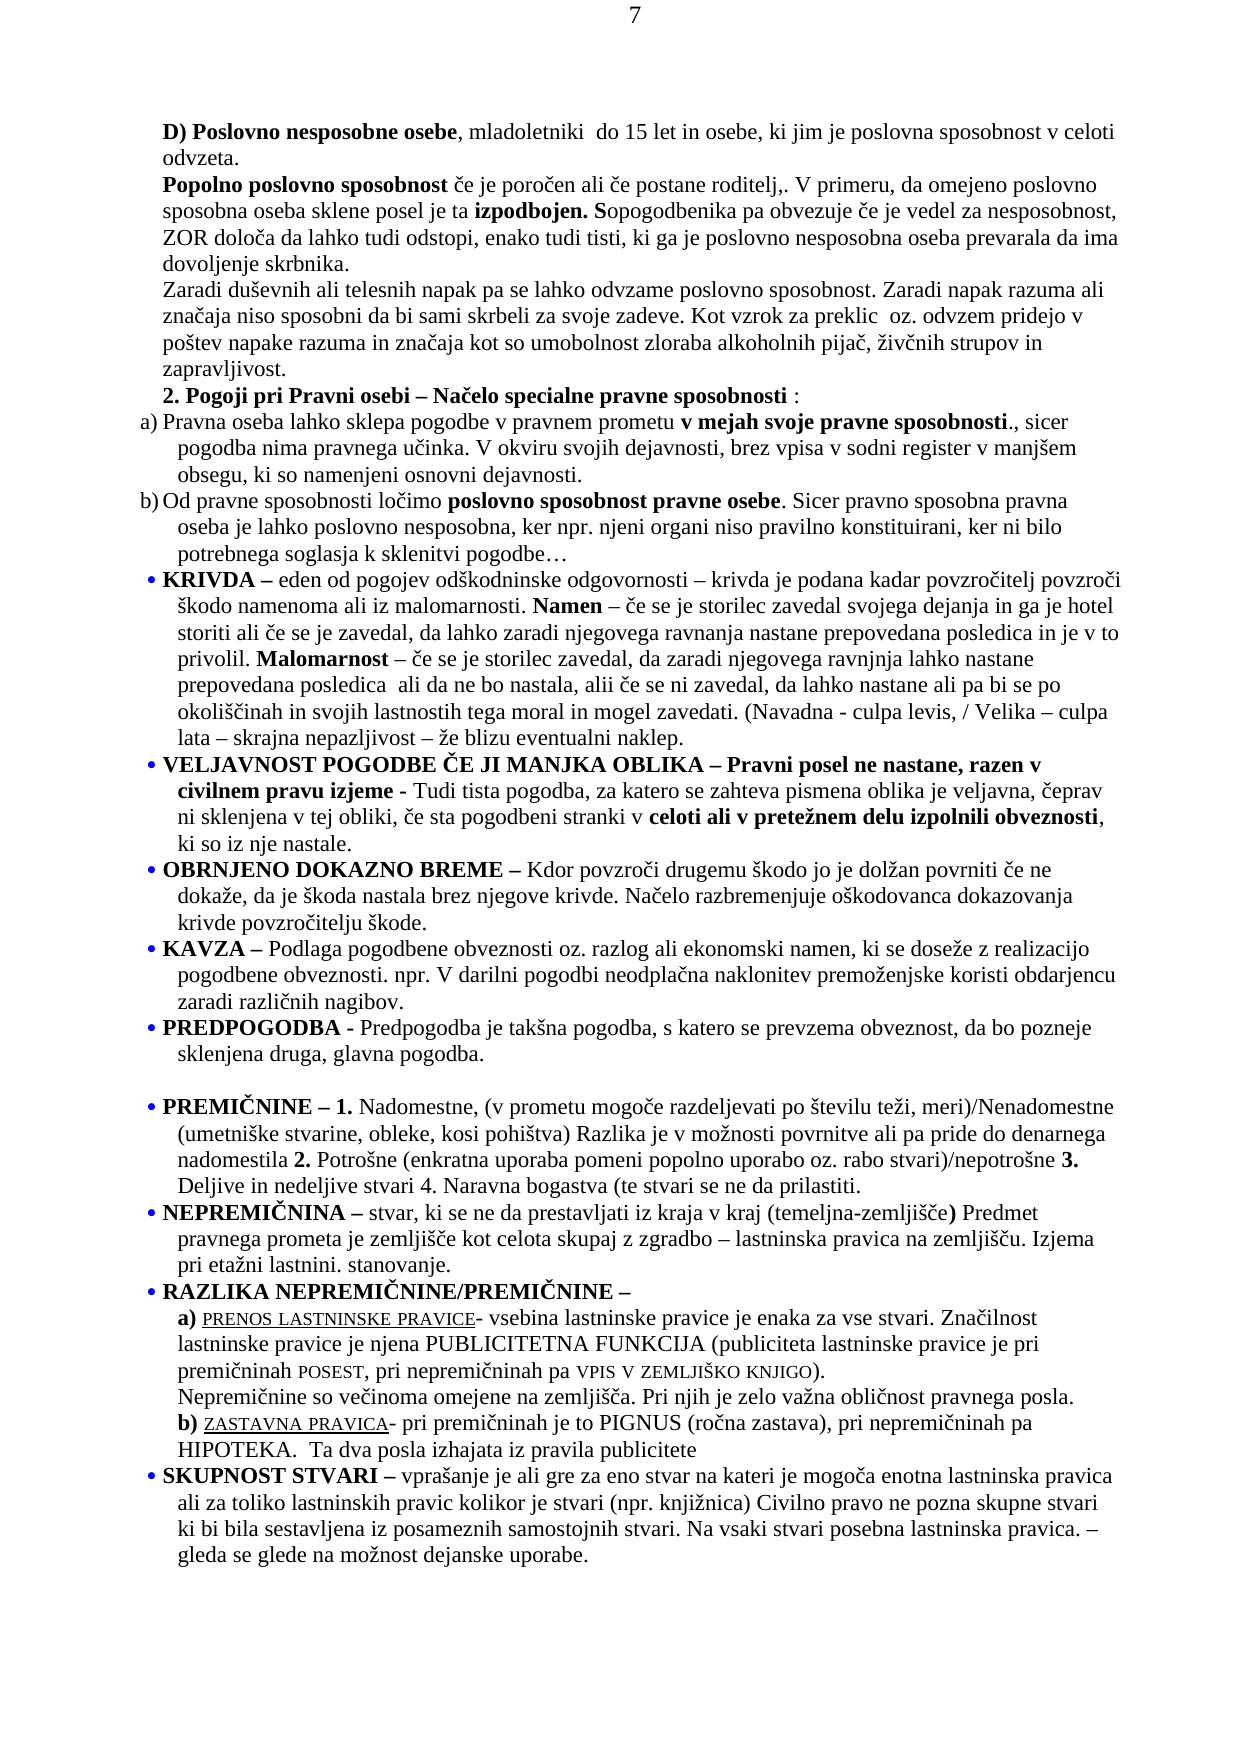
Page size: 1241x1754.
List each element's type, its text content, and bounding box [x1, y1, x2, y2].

text D) Poslovno nesposobne osebe, mladoletniki do 15 let in osebe, ki jim je poslovna sposobnost v celoti odvzeta. [162, 118, 1122, 171]
list RAZLIKA NEPREMIČNINE/PREMIČNINE – [148, 1278, 1122, 1304]
text Zaradi duševnih ali telesnih napak pa se lahko odvzame poslovno sposobnost. Zaradi napak razuma ali značaja niso sposobni da bi sami skrbeli za svoje zadeve. Kot vzrok za preklic oz. odvzem pridejo v poštev napake razuma in značaja kot so umobolnost zloraba alkoholnih pijač, živčnih strupov in zapravljivost. [162, 276, 1122, 382]
list SKUPNOST STVARI – vprašanje je ali gre za eno stvar na kateri je mogoča enotna lastninska pravica ali za toliko lastninskih pravic kolikor je stvari (npr. knjižnica) Civilno pravo ne pozna skupne stvari ki bi bila sestavljena iz posameznih samostojnih stvari. Na vsaki stvari posebna lastninska pravica. – gleda se glede na možnost dejanske uporabe. [148, 1462, 1122, 1568]
list VELJAVNOST POGODBE ČE JI MANJKA OBLIKA – Pravni posel ne nastane, razen v civilnem pravu izjeme - Tudi tista pogodba, za katero se zahteva pismena oblika je veljavna, čeprav ni sklenjena v tej obliki, če sta pogodbeni stranki v celoti ali v pretežnem delu izpolnili obveznosti, ki so iz nje nastale. [148, 751, 1122, 856]
text b) zastavna pravica- pri premičninah je to PIGNUS (ročna zastava), pri nepremičninah pa HIPOTEKA. Ta dva posla izhajata iz pravila publicitete [177, 1409, 1122, 1462]
list OBRNJENO DOKAZNO BREME – Kdor povzroči drugemu škodo jo je dolžan povrniti če ne dokaže, da je škoda nastala brez njegove krivde. Načelo razbremenjuje oškodovanca dokazovanja krivde povzročitelju škode. [148, 856, 1122, 935]
list NEPREMIČNINA – stvar, ki se ne da prestavljati iz kraja v kraj (temeljna-zemljišče) Predmet pravnega prometa je zemljišče kot celota skupaj z zgradbo – lastninska pravica na zemljišču. Izjema pri etažni lastnini. stanovanje. [148, 1199, 1122, 1278]
list PREDPOGODBA - Predpogodba je takšna pogodba, s katero se prevzema obveznost, da bo pozneje sklenjena druga, glavna pogodba. [148, 1014, 1122, 1067]
text 2. Pogoji pri Pravni osebi – Načelo specialne pravne sposobnosti : [162, 382, 1122, 408]
list KAVZA – Podlaga pogodbene obveznosti oz. razlog ali ekonomski namen, ki se doseže z realizacijo pogodbene obveznosti. npr. V darilni pogodbi neodplačna naklonitev premoženjske koristi obdarjencu zaradi različnih nagibov. [148, 935, 1122, 1014]
list Od pravne sposobnosti ločimo poslovno sposobnost pravne osebe. Sicer pravno sposobna pravna oseba je lahko poslovno nesposobna, ker npr. njeni organi niso pravilno konstituirani, ker ni bilo potrebnega soglasja k sklenitvi pogodbe… [140, 487, 1122, 566]
list PREMIČNINE – 1. Nadomestne, (v prometu mogoče razdeljevati po številu teži, meri)/Nenadomestne (umetniške stvarine, obleke, kosi pohištva) Razlika je v možnosti povrnitve ali pa pride do denarnega nadomestila 2. Potrošne (enkratna uporaba pomeni popolno uporabo oz. rabo stvari)/nepotrošne 3. Deljive in nedeljive stvari 4. Naravna bogastva (te stvari se ne da prilastiti. [148, 1093, 1122, 1199]
list Pravna oseba lahko sklepa pogodbe v pravnem prometu v mejah svoje pravne sposobnosti., sicer pogodba nima pravnega učinka. V okviru svojih dejavnosti, brez vpisa v sodni register v manjšem obsegu, ki so namenjeni osnovni dejavnosti. [140, 408, 1122, 487]
text Popolno poslovno sposobnost če je poročen ali če postane roditelj,. V primeru, da omejeno poslovno sposobna oseba sklene posel je ta izpodbojen. Sopogodbenika pa obvezuje če je vedel za nesposobnost, ZOR določa da lahko tudi odstopi, enako tudi tisti, ki ga je poslovno nesposobna oseba prevarala da ima dovoljenje skrbnika. [162, 171, 1122, 276]
list KRIVDA – eden od pogojev odškodninske odgovornosti – krivda je podana kadar povzročitelj povzroči škodo namenoma ali iz malomarnosti. Namen – če se je storilec zavedal svojega dejanja in ga je hotel storiti ali če se je zavedal, da lahko zaradi njegovega ravnanja nastane prepovedana posledica in je v to privolil. Malomarnost – če se je storilec zavedal, da zaradi njegovega ravnjnja lahko nastane prepovedana posledica ali da ne bo nastala, alii če se ni zavedal, da lahko nastane ali pa bi se po okoliščinah in svojih lastnostih tega moral in mogel zavedati. (Navadna - culpa levis, / Velika – culpa lata – skrajna nepazljivost – že blizu eventualni naklep. [148, 566, 1122, 751]
text a) prenos lastninske pravice- vsebina lastninske pravice je enaka za vse stvari. Značilnost lastninske pravice je njena PUBLICITETNA FUNKCIJA (publiciteta lastninske pravice je pri premičninah posest, pri nepremičninah pa vpis v zemljiško knjigo). [177, 1304, 1122, 1383]
text Nepremičnine so večinoma omejene na zemljišča. Pri njih je zelo važna obličnost pravnega posla. [177, 1383, 1122, 1409]
